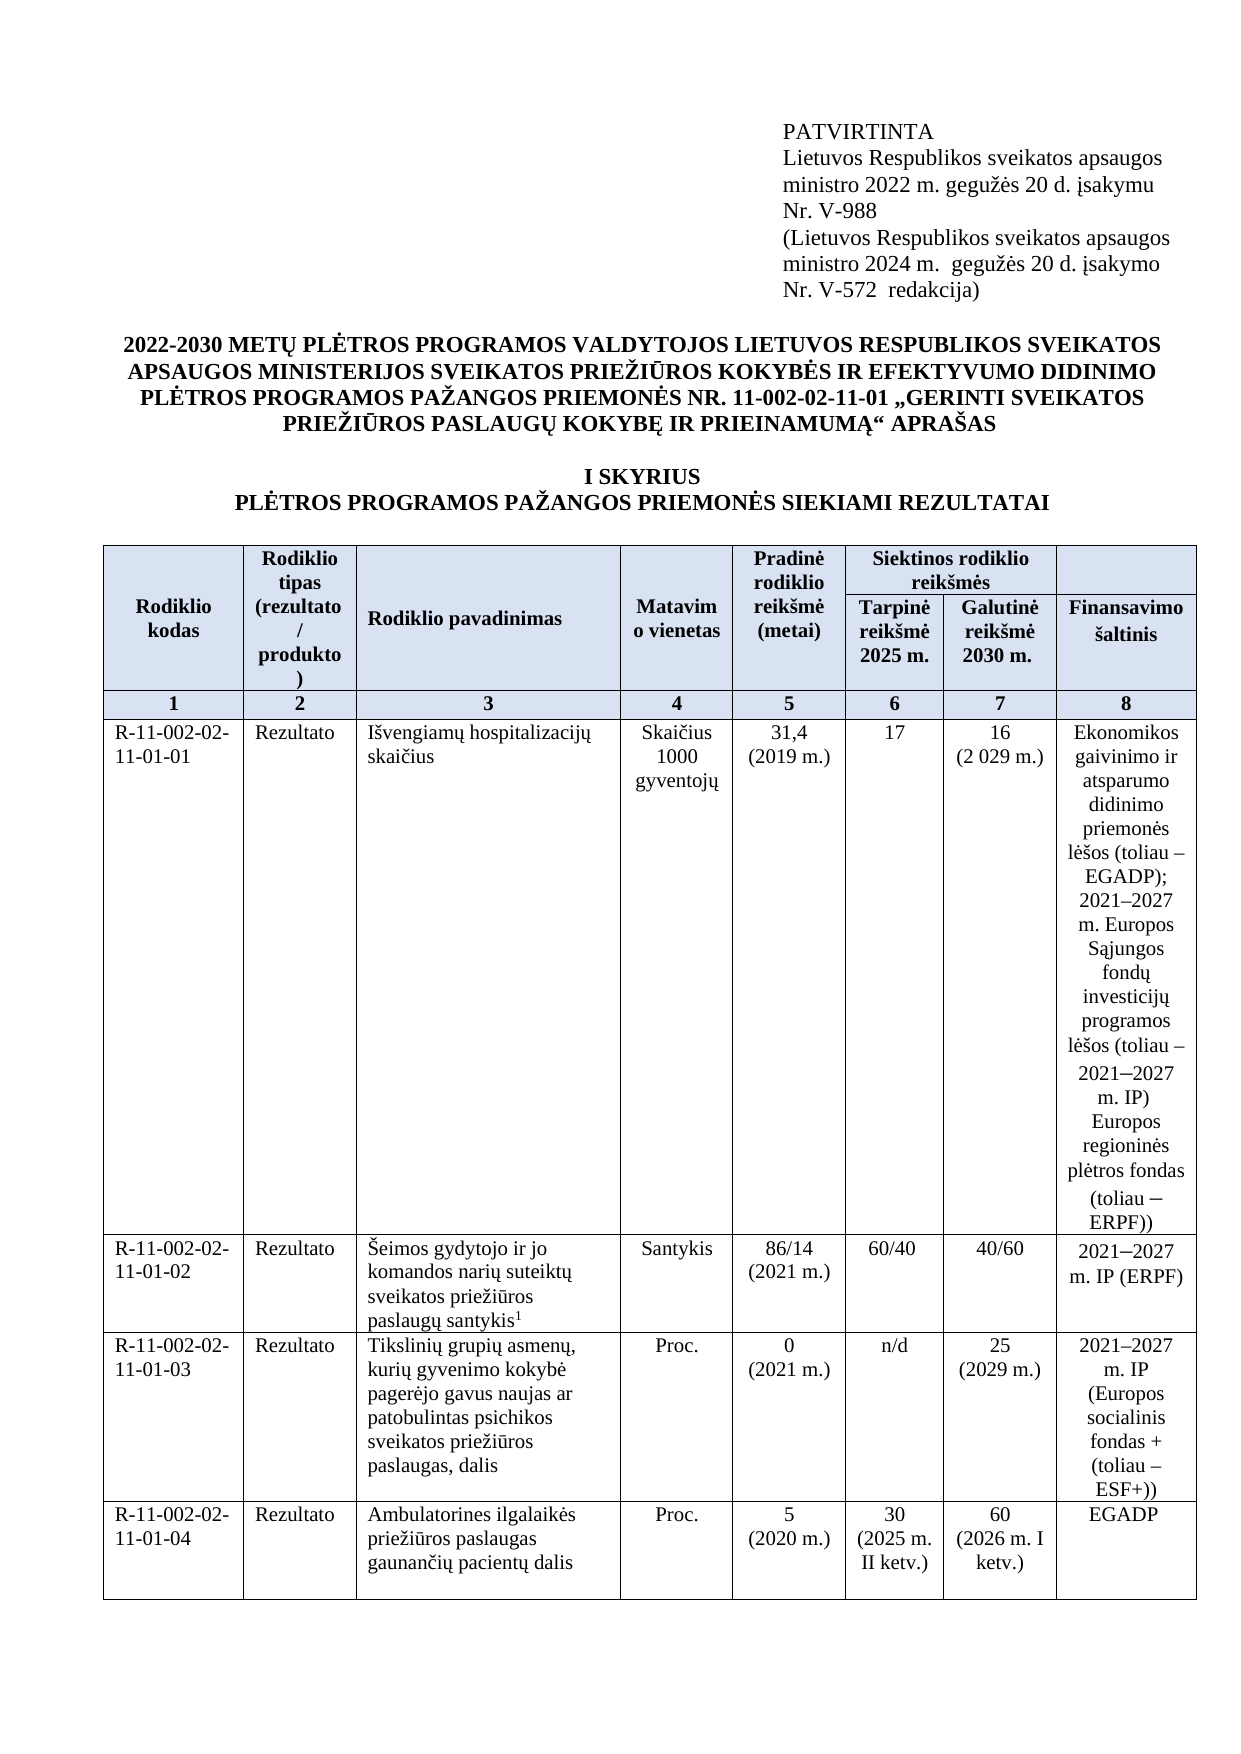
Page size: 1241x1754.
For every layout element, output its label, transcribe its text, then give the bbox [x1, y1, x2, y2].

table_cell 60/40 [846, 1235, 943, 1332]
table_cell Proc. [621, 1333, 732, 1501]
table_cell R-11-002-02-11-01-04 [104, 1502, 243, 1598]
text (Lietuvos Respublikos sveikatos apsaugos ministro 2024 m. gegužės 20 d. įsakymo Nr. V-572 redakcija) [783, 223, 1181, 303]
table_cell 5 (2020 m.) [733, 1502, 845, 1598]
table_cell Šeimos gydytojo ir jo komandos narių suteiktų sveikatos priežiūros paslaugų santykis1 [357, 1235, 620, 1332]
text Lietuvos Respublikos sveikatos apsaugos ministro 2022 m. gegužės 20 d. įsakymu [783, 144, 1181, 197]
text Nr. V-988 [783, 197, 1181, 223]
table_cell Ekonomikos gaivinimo ir atsparumo didinimo priemonės lėšos (toliau – EGADP); 2021–2027 m. Europos Sąjungos fondų investicijų programos lėšos (toliau – 2021–2027 m. IP) Europos regioninės plėtros fondas (toliau – ERPF)) [1057, 720, 1196, 1234]
table_cell Rezultato [244, 1502, 356, 1598]
table_cell 0 (2021 m.) [733, 1333, 845, 1501]
table_header Siektinos rodiklio reikšmės [846, 546, 1056, 594]
text 2022-2030 METŲ PLĖTROS PROGRAMOS VALDYTOJOS LIETUVOS RESPUBLIKOS SVEIKATOS APSAUGOS MINISTERIJOS SVEIKATOS PRIEŽIŪROS KOKYBĖS IR EFEKTYVUMO DIDINIMO PLĖTROS PROGRAMOS PAŽANGOS PRIEMONĖS NR. 11-002-02-11-01 „GERINTI SVEIKATOS PRIEŽIŪROS PASLAUGŲ KOKYBĘ IR PRIEINAMUMĄ“ APRAŠAS [103, 331, 1181, 437]
table_cell Galutinė reikšmė 2030 m. [944, 595, 1056, 690]
table_cell Išvengiamų hospitalizacijų skaičius [357, 720, 620, 1234]
table_header Pradinė rodiklio reikšmė (metai) [733, 546, 845, 690]
table_cell 25 (2029 m.) [944, 1333, 1056, 1501]
table_cell 3 [357, 691, 620, 719]
text PLĖTROS PROGRAMOS PAŽANGOS PRIEMONĖS SIEKIAMI REZULTATAI [103, 489, 1181, 516]
table_cell 4 [621, 691, 732, 719]
table_cell n/d [846, 1333, 943, 1501]
table_cell Tikslinių grupių asmenų, kurių gyvenimo kokybė pagerėjo gavus naujas ar patobulintas psichikos sveikatos priežiūros paslaugas, dalis [357, 1333, 620, 1501]
table_cell R-11-002-02-11-01-03 [104, 1333, 243, 1501]
table_cell 30 (2025 m. II ketv.) [846, 1502, 943, 1598]
table_cell 31,4 (2019 m.) [733, 720, 845, 1234]
table_cell R-11-002-02-11-01-01 [104, 720, 243, 1234]
table_header Rodiklio kodas [104, 546, 243, 690]
table_cell 17 [846, 720, 943, 1234]
table_cell Rezultato [244, 1333, 356, 1501]
table_cell Skaičius 1000 gyventojų [621, 720, 732, 1234]
table_cell 2021–2027 m. IP (ERPF) [1057, 1235, 1196, 1332]
table_cell 7 [944, 691, 1056, 719]
table_cell R-11-002-02-11-01-02 [104, 1235, 243, 1332]
table_cell 5 [733, 691, 845, 719]
table_cell 6 [846, 691, 943, 719]
table_cell Rezultato [244, 1235, 356, 1332]
table_cell 8 [1057, 691, 1196, 719]
table_cell 40/60 [944, 1235, 1056, 1332]
table_cell 16 (2 029 m.) [944, 720, 1056, 1234]
table_header Rodiklio tipas (rezultato / produkto) [244, 546, 356, 690]
table_cell Proc. [621, 1502, 732, 1598]
text PATVIRTINTA [783, 118, 1181, 144]
text I SKYRIUS [103, 463, 1181, 489]
table_header Matavimo vienetas [621, 546, 732, 690]
table_cell Finansavimo šaltinis [1057, 595, 1196, 690]
table_cell 60 (2026 m. I ketv.) [944, 1502, 1056, 1598]
table_cell 2 [244, 691, 356, 719]
table_header Rodiklio pavadinimas [357, 546, 620, 690]
table_header [1057, 546, 1196, 594]
table_cell Santykis [621, 1235, 732, 1332]
table_cell 86/14 (2021 m.) [733, 1235, 845, 1332]
table_cell 1 [104, 691, 243, 719]
table_cell 2021–2027 m. IP (Europos socialinis fondas + (toliau – ESF+)) [1057, 1333, 1196, 1501]
table_cell EGADP [1057, 1502, 1196, 1598]
table_cell Ambulatorines ilgalaikės priežiūros paslaugas gaunančių pacientų dalis [357, 1502, 620, 1598]
table_cell Rezultato [244, 720, 356, 1234]
table_cell Tarpinė reikšmė 2025 m. [846, 595, 943, 690]
